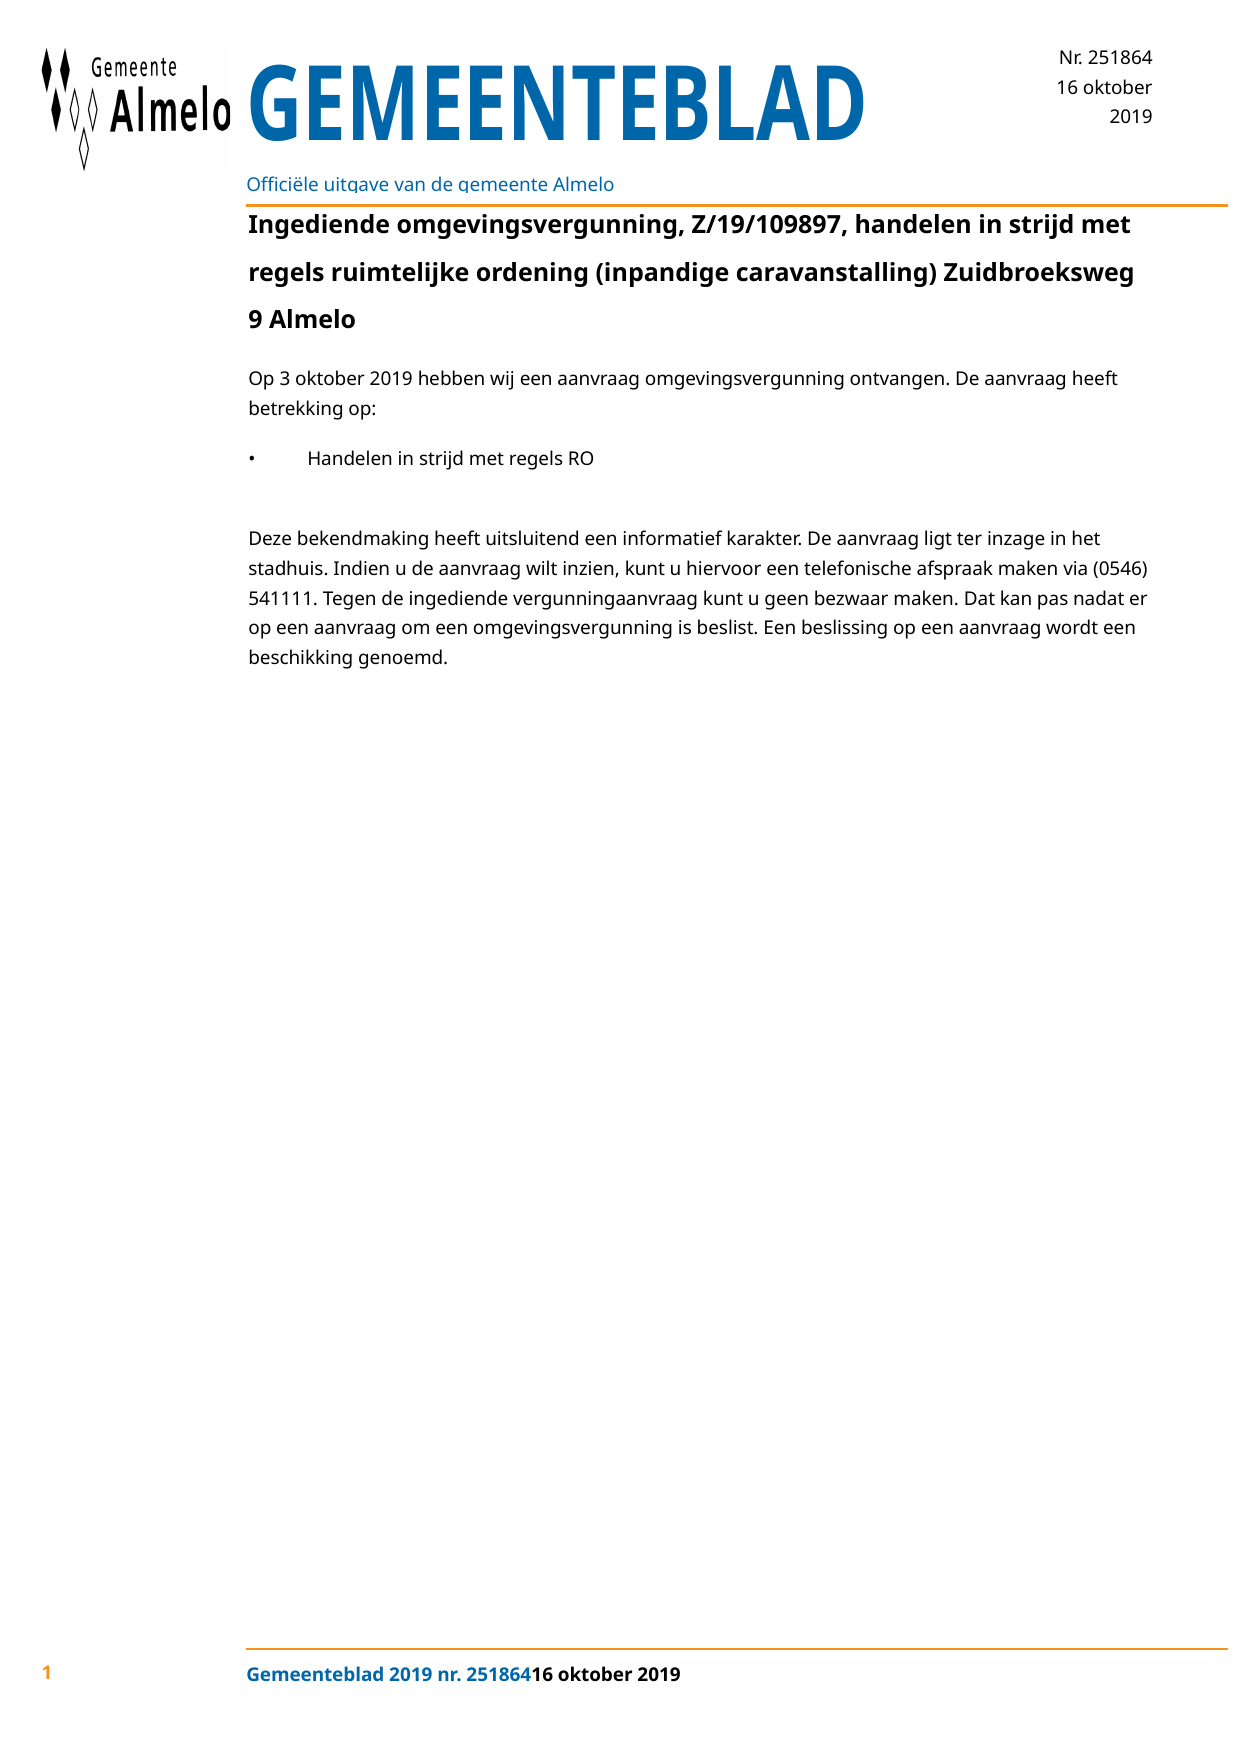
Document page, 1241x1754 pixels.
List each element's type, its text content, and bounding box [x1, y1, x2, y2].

list Handelen in strijd met regels RO [248, 446, 1152, 471]
text Op 3 oktober 2019 hebben wij een aanvraag omgevingsvergunning ontvangen. De aanvraag heeft betrekking op: [248, 366, 1152, 421]
text Deze bekendmaking heeft uitsluitend een informatief karakter. De aanvraag ligt ter inzage in het stadhuis. Indien u de aanvraag wilt inzien, kunt u hiervoor een telefonische afspraak maken via (0546) 541111. Tegen de ingediende vergunningaanvraag kunt u geen bezwaar maken. Dat kan pas nadat er op een aanvraag om een omgevingsvergunning is beslist. Een beslissing op een aanvraag wordt een beschikking genoemd. [248, 526, 1152, 669]
text Ingediende omgevingsvergunning, Z/19/109897, handelen in strijd met regels ruimtelijke ordening (inpandige caravanstalling) Zuidbroeksweg 9 Almelo [248, 207, 1152, 336]
picture [41, 47, 231, 172]
